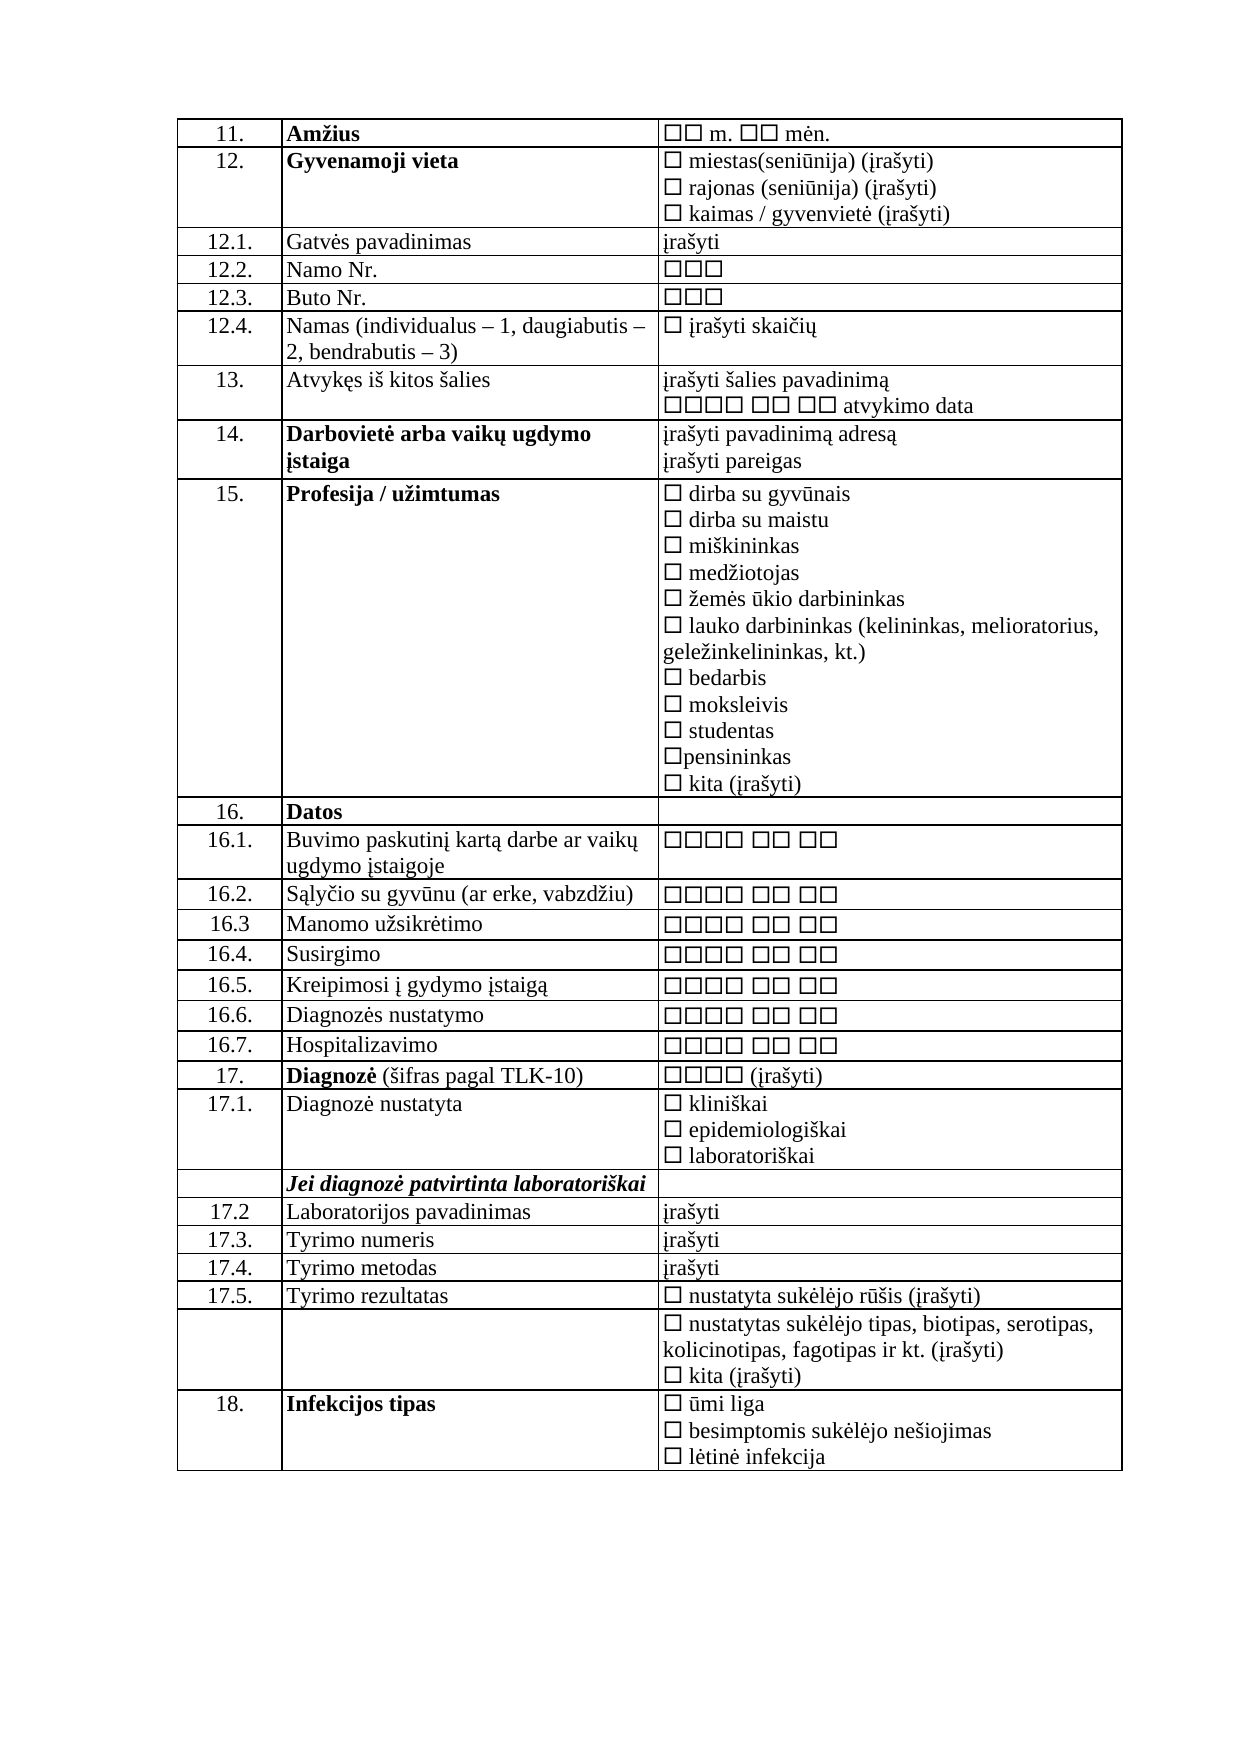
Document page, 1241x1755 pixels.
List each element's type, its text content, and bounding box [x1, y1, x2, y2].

table_cell Namas (individualus – 1, daugiabutis – 2, bendrabutis – 3) [283, 312, 658, 365]
table_cell 16. [178, 798, 281, 824]
table_cell 12. [178, 148, 281, 227]
table_cell [] kliniškai [] epidemiologiškai [] laboratoriškai [659, 1090, 1121, 1169]
table_cell 16.2. [178, 880, 281, 909]
table_cell Hospitalizavimo [283, 1032, 658, 1060]
table_cell [] dirba su gyvūnais [] dirba su maistu [] miškininkas [] medžiotojas [] žemės ūkio darbininkas [] lauko darbininkas (kelininkas, melioratorius, geležinkelininkas, kt.) [] bedarbis [] moksleivis [] studentas []pensininkas [] kita (įrašyti) [659, 480, 1121, 796]
table_cell Datos [283, 798, 658, 824]
table_cell Buto Nr. [283, 284, 658, 310]
table_cell   [][][][] [][] [][] [659, 941, 1121, 969]
table_cell Jei diagnozė patvirtinta laboratoriškai [283, 1170, 658, 1197]
table_cell Susirgimo [283, 941, 658, 969]
table_cell įrašyti [659, 228, 1121, 254]
table_cell Sąlyčio su gyvūnu (ar erke, vabzdžiu) [283, 880, 658, 909]
table_cell [][][][] (įrašyti) [659, 1062, 1121, 1088]
table_cell 17.2 [178, 1198, 281, 1224]
table_cell Namo Nr. [283, 256, 658, 282]
table_cell [283, 1310, 658, 1389]
table_cell [][][] [659, 284, 1121, 310]
table_cell 16.5. [178, 971, 281, 999]
table_cell 17.3. [178, 1226, 281, 1252]
table_cell 17.5. [178, 1282, 281, 1308]
table_cell Tyrimo metodas [283, 1254, 658, 1280]
table_cell [] miestas(seniūnija) (įrašyti) [] rajonas (seniūnija) (įrašyti) [] kaimas / gyvenvietė (įrašyti) [659, 148, 1121, 227]
table_cell įrašyti šalies pavadinimą   [][][][] [][] [][] atvykimo data [659, 366, 1121, 419]
table_cell [659, 1170, 1121, 1197]
table_cell Manomo užsikrėtimo [283, 910, 658, 939]
table_cell Tyrimo numeris [283, 1226, 658, 1252]
table_cell įrašyti [659, 1198, 1121, 1224]
table_cell 16.6. [178, 1001, 281, 1030]
table_cell 17.1. [178, 1090, 281, 1169]
table_cell   [][][][] [][] [][] [659, 880, 1121, 909]
table_cell 11. [178, 120, 281, 146]
table_cell [] nustatyta sukėlėjo rūšis (įrašyti) [659, 1282, 1121, 1308]
table_cell Profesija / užimtumas [283, 480, 658, 796]
table_cell   [][][][] [][] [][] [659, 826, 1121, 878]
table_cell Buvimo paskutinį kartą darbe ar vaikų ugdymo įstaigoje [283, 826, 658, 878]
table_cell Gyvenamoji vieta [283, 148, 658, 227]
table_cell [178, 1310, 281, 1389]
table_cell 14. [178, 421, 281, 478]
table_cell 17.4. [178, 1254, 281, 1280]
table_cell [][][] [659, 256, 1121, 282]
table_cell Infekcijos tipas [283, 1391, 658, 1469]
table_cell [178, 1170, 281, 1197]
table_cell Diagnozė nustatyta [283, 1090, 658, 1169]
table_cell įrašyti [659, 1254, 1121, 1280]
table_cell 12.1. [178, 228, 281, 254]
table_cell Amžius [283, 120, 658, 146]
table_cell Kreipimosi į gydymo įstaigą [283, 971, 658, 999]
table_cell [] įrašyti skaičių [659, 312, 1121, 365]
table_cell 16.1. [178, 826, 281, 878]
table_cell [] nustatytas sukėlėjo tipas, biotipas, serotipas, kolicinotipas, fagotipas ir kt. (įrašyti) [] kita (įrašyti) [659, 1310, 1121, 1389]
table_cell 12.2. [178, 256, 281, 282]
table_cell Diagnozės nustatymo [283, 1001, 658, 1030]
table_cell 18. [178, 1391, 281, 1469]
table_cell 15. [178, 480, 281, 796]
table_cell 17. [178, 1062, 281, 1088]
table_cell 16.7. [178, 1032, 281, 1060]
table_cell Tyrimo rezultatas [283, 1282, 658, 1308]
table_cell [][] m. [][] mėn. [659, 120, 1121, 146]
table_cell [659, 798, 1121, 824]
table_cell [] ūmi liga [] besimptomis sukėlėjo nešiojimas [] lėtinė infekcija [659, 1391, 1121, 1469]
table_cell Darbovietė arba vaikų ugdymo įstaiga [283, 421, 658, 478]
table_cell 16.3 [178, 910, 281, 939]
table_cell Gatvės pavadinimas [283, 228, 658, 254]
table_cell Diagnozė (šifras pagal TLK-10) [283, 1062, 658, 1088]
table_cell 12.3. [178, 284, 281, 310]
table_cell   [][][][] [][] [][] [659, 971, 1121, 999]
table_cell įrašyti pavadinimą adresą įrašyti pareigas [659, 421, 1121, 478]
table_cell Atvykęs iš kitos šalies [283, 366, 658, 419]
table_cell   [][][][] [][] [][] [659, 910, 1121, 939]
table_cell 16.4. [178, 941, 281, 969]
table_cell   [][][][] [][] [][] [659, 1001, 1121, 1030]
table_cell įrašyti [659, 1226, 1121, 1252]
table_cell 13. [178, 366, 281, 419]
table_cell   [][][][] [][] [][] [659, 1032, 1121, 1060]
table_cell Laboratorijos pavadinimas [283, 1198, 658, 1224]
table_cell 12.4. [178, 312, 281, 365]
